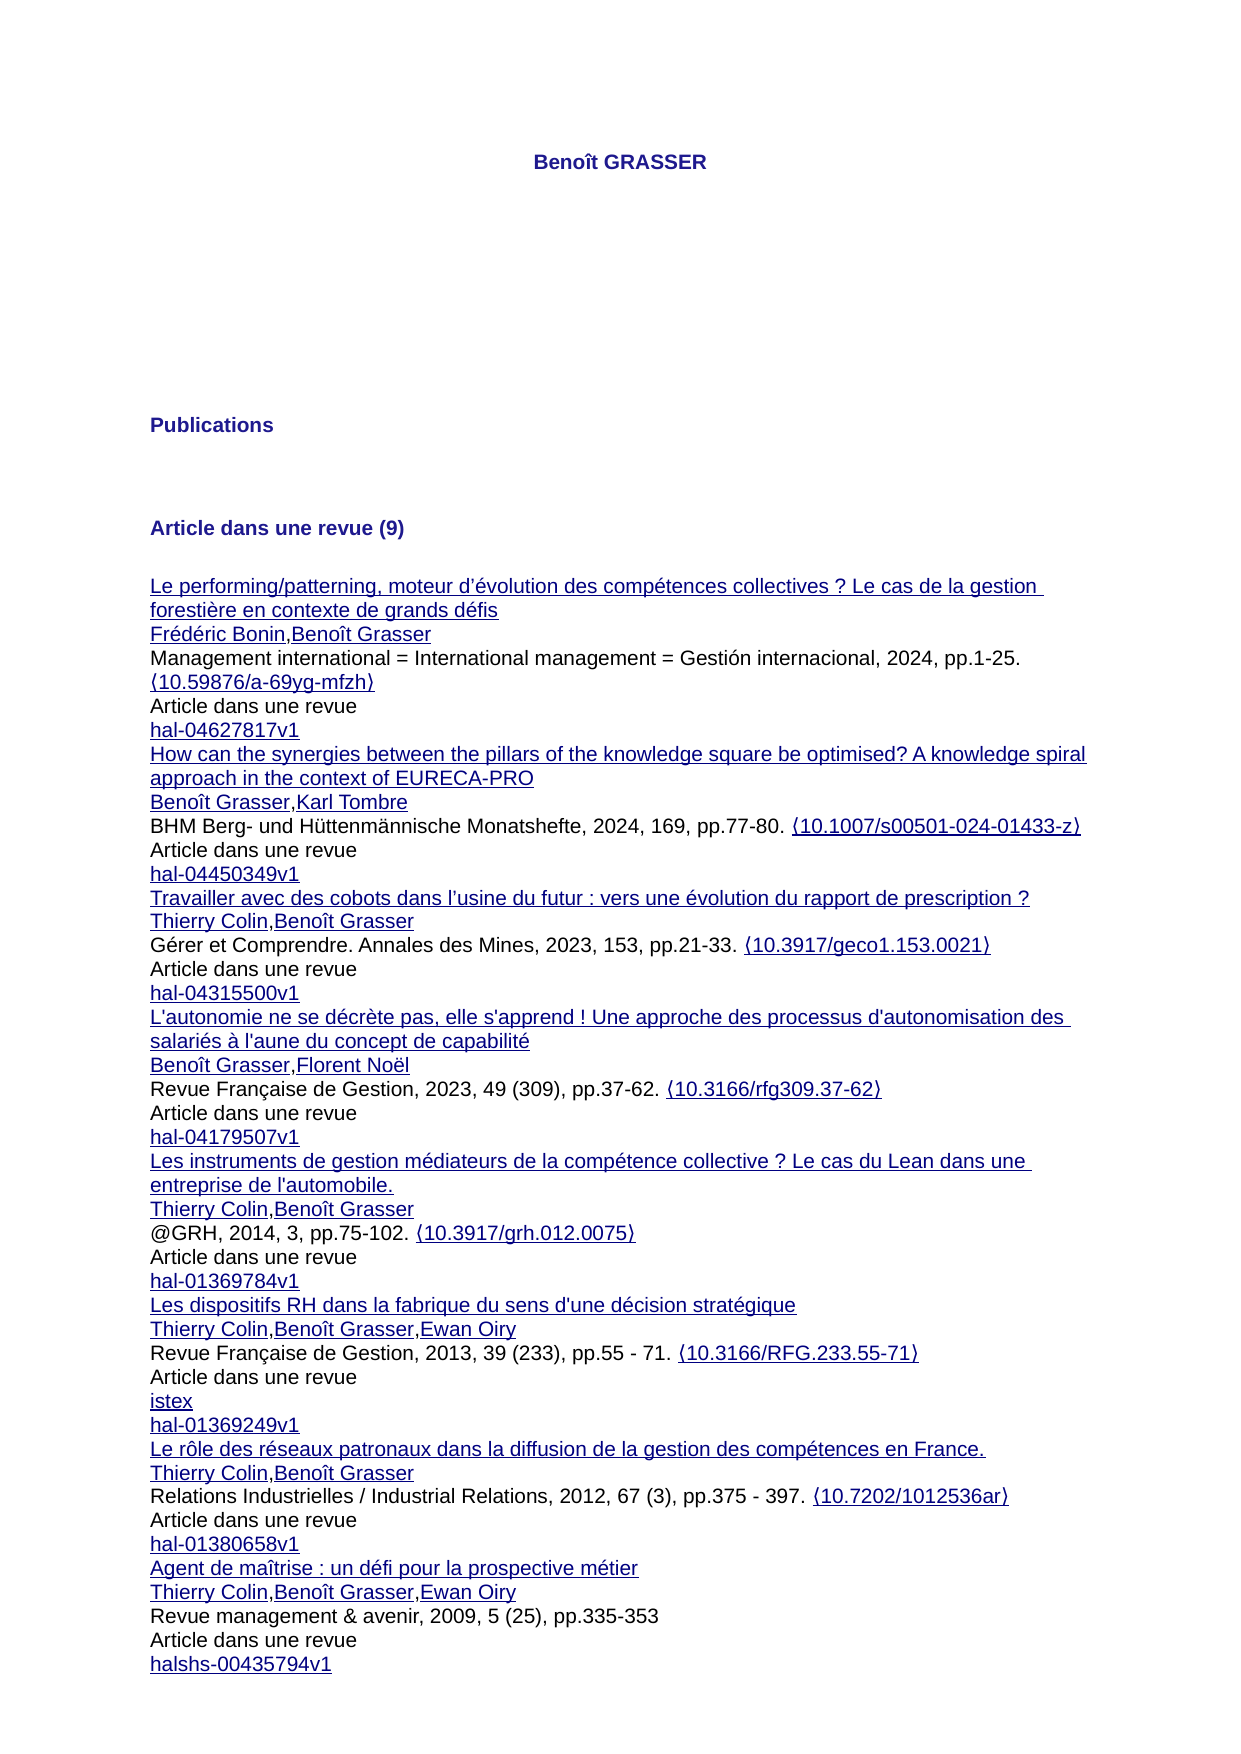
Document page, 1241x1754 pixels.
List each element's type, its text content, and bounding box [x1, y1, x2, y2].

table_cell Agent de maîtrise : un défi pour la prospective métier Thierry Colin,Benoît Grasser,Ewan Oiry Revue management & avenir, 2009, 5 (25), pp.335-353 Article dans une revue halshs-00435794v1 [150, 1556, 1090, 1676]
subtitle Article dans une revue (9) [150, 516, 1090, 539]
table_cell L'autonomie ne se décrète pas, elle s'apprend ! Une approche des processus d'autonomisation des salariés à l'aune du concept de capabilité Benoît Grasser,Florent Noël Revue Française de Gestion, 2023, 49 (309), pp.37-62. ⟨10.3166/rfg309.37-62⟩ Article dans une revue hal-04179507v1 [150, 1005, 1090, 1149]
table_cell Le rôle des réseaux patronaux dans la diffusion de la gestion des compétences en France. Thierry Colin,Benoît Grasser Relations Industrielles / Industrial Relations, 2012, 67 (3), pp.375 - 397. ⟨10.7202/1012536ar⟩ Article dans une revue hal-01380658v1 [150, 1436, 1090, 1556]
table_header Le performing/patterning, moteur d’évolution des compétences collectives ? Le cas de la gestion forestière en contexte de grands défis Frédéric Bonin,Benoît Grasser Management international = International management = Gestión internacional, 2024, pp.1-25. ⟨10.59876/a-69yg-mfzh⟩ Article dans une revue hal-04627817v1 [150, 574, 1090, 742]
subtitle Benoît GRASSER [150, 150, 1090, 174]
table_cell Les instruments de gestion médiateurs de la compétence collective ? Le cas du Lean dans une entreprise de l'automobile. Thierry Colin,Benoît Grasser @GRH, 2014, 3, pp.75-102. ⟨10.3917/grh.012.0075⟩ Article dans une revue hal-01369784v1 [150, 1149, 1090, 1293]
table_cell Les dispositifs RH dans la fabrique du sens d'une décision stratégique Thierry Colin,Benoît Grasser,Ewan Oiry Revue Française de Gestion, 2013, 39 (233), pp.55 - 71. ⟨10.3166/RFG.233.55-71⟩ Article dans une revue istex hal-01369249v1 [150, 1293, 1090, 1436]
subtitle Publications [150, 412, 1090, 436]
table_cell How can the synergies between the pillars of the knowledge square be optimised? A knowledge spiral approach in the context of EURECA-PRO Benoît Grasser,Karl Tombre BHM Berg- und Hüttenmännische Monatshefte, 2024, 169, pp.77-80. ⟨10.1007/s00501-024-01433-z⟩ Article dans une revue hal-04450349v1 [150, 742, 1090, 885]
table_cell Travailler avec des cobots dans l’usine du futur : vers une évolution du rapport de prescription ? Thierry Colin,Benoît Grasser Gérer et Comprendre. Annales des Mines, 2023, 153, pp.21-33. ⟨10.3917/geco1.153.0021⟩ Article dans une revue hal-04315500v1 [150, 885, 1090, 1005]
